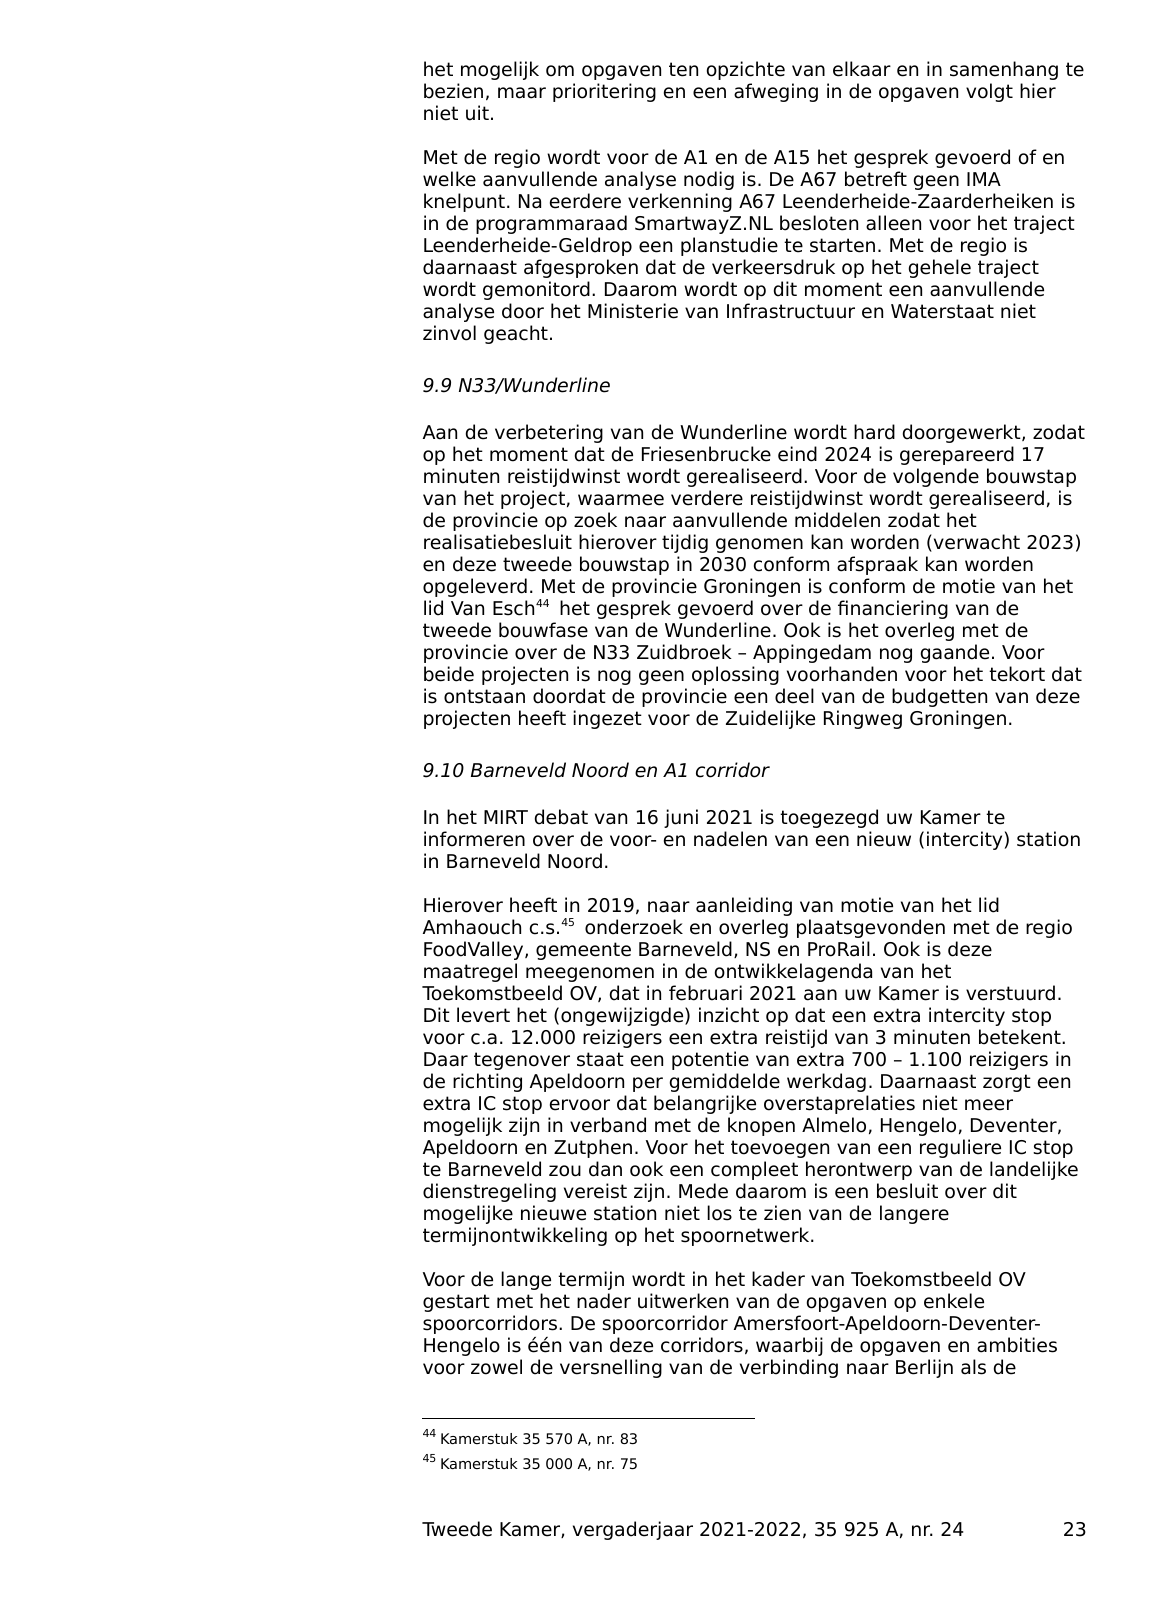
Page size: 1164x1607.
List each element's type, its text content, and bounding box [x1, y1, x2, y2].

text Hierover heeft in 2019, naar aanleiding van motie van het lid Amhaouch c.s. onderzoek en overleg plaatsgevonden met de regio FoodValley, gemeente Barneveld, NS en ProRail. Ook is deze maatregel meegenomen in de ontwikkelagenda van het Toekomstbeeld OV, dat in februari 2021 aan uw Kamer is verstuurd. Dit levert het (ongewijzigde) inzicht op dat een extra intercity stop voor c.a. 12.000 reizigers een extra reistijd van 3 minuten betekent. Daar tegenover staat een potentie van extra 700 – 1.100 reizigers in de richting Apeldoorn per gemiddelde werkdag. Daarnaast zorgt een extra IC stop ervoor dat belangrijke overstaprelaties niet meer mogelijk zijn in verband met de knopen Almelo, Hengelo, Deventer, Apeldoorn en Zutphen. Voor het toevoegen van een reguliere IC stop te Barneveld zou dan ook een compleet herontwerp van de landelijke dienstregeling vereist zijn. Mede daarom is een besluit over dit mogelijke nieuwe station niet los te zien van de langere termijnontwikkeling op het spoornetwerk. [422, 895, 1087, 1246]
text Voor de lange termijn wordt in het kader van Toekomstbeeld OV gestart met het nader uitwerken van de opgaven op enkele spoorcorridors. De spoorcorridor Amersfoort-Apeldoorn-Deventer-Hengelo is één van deze corridors, waarbij de opgaven en ambities voor zowel de versnelling van de verbinding naar Berlijn als de [422, 1269, 1087, 1378]
text Aan de verbetering van de Wunderline wordt hard doorgewerkt, zodat op het moment dat de Friesenbrucke eind 2024 is gerepareerd 17 minuten reistijdwinst wordt gerealiseerd. Voor de volgende bouwstap van het project, waarmee verdere reistijdwinst wordt gerealiseerd, is de provincie op zoek naar aanvullende middelen zodat het realisatiebesluit hierover tijdig genomen kan worden (verwacht 2023) en deze tweede bouwstap in 2030 conform afspraak kan worden opgeleverd. Met de provincie Groningen is conform de motie van het lid Van Esch het gesprek gevoerd over de financiering van de tweede bouwfase van de Wunderline. Ook is het overleg met de provincie over de N33 Zuidbroek – Appingedam nog gaande. Voor beide projecten is nog geen oplossing voorhanden voor het tekort dat is ontstaan doordat de provincie een deel van de budgetten van deze projecten heeft ingezet voor de Zuidelijke Ringweg Groningen. [422, 422, 1087, 730]
text Kamerstuk 35 570 A, nr. 83 [422, 1427, 1087, 1449]
text In het MIRT debat van 16 juni 2021 is toegezegd uw Kamer te informeren over de voor- en nadelen van een nieuw (intercity) station in Barneveld Noord. [422, 807, 1087, 873]
subtitle 9.10 Barneveld Noord en A1 corridor [422, 760, 1087, 782]
subtitle 9.9 N33/Wunderline [422, 375, 1087, 397]
text Met de regio wordt voor de A1 en de A15 het gesprek gevoerd of en welke aanvullende analyse nodig is. De A67 betreft geen IMA knelpunt. Na eerdere verkenning A67 Leenderheide-Zaarderheiken is in de programmaraad SmartwayZ.NL besloten alleen voor het traject Leenderheide-Geldrop een planstudie te starten. Met de regio is daarnaast afgesproken dat de verkeersdruk op het gehele traject wordt gemonitord. Daarom wordt op dit moment een aanvullende analyse door het Ministerie van Infrastructuur en Waterstaat niet zinvol geacht. [422, 147, 1087, 345]
text Kamerstuk 35 000 A, nr. 75 [422, 1452, 1087, 1474]
text het mogelijk om opgaven ten opzichte van elkaar en in samenhang te bezien, maar prioritering en een afweging in de opgaven volgt hier niet uit. [422, 59, 1087, 125]
